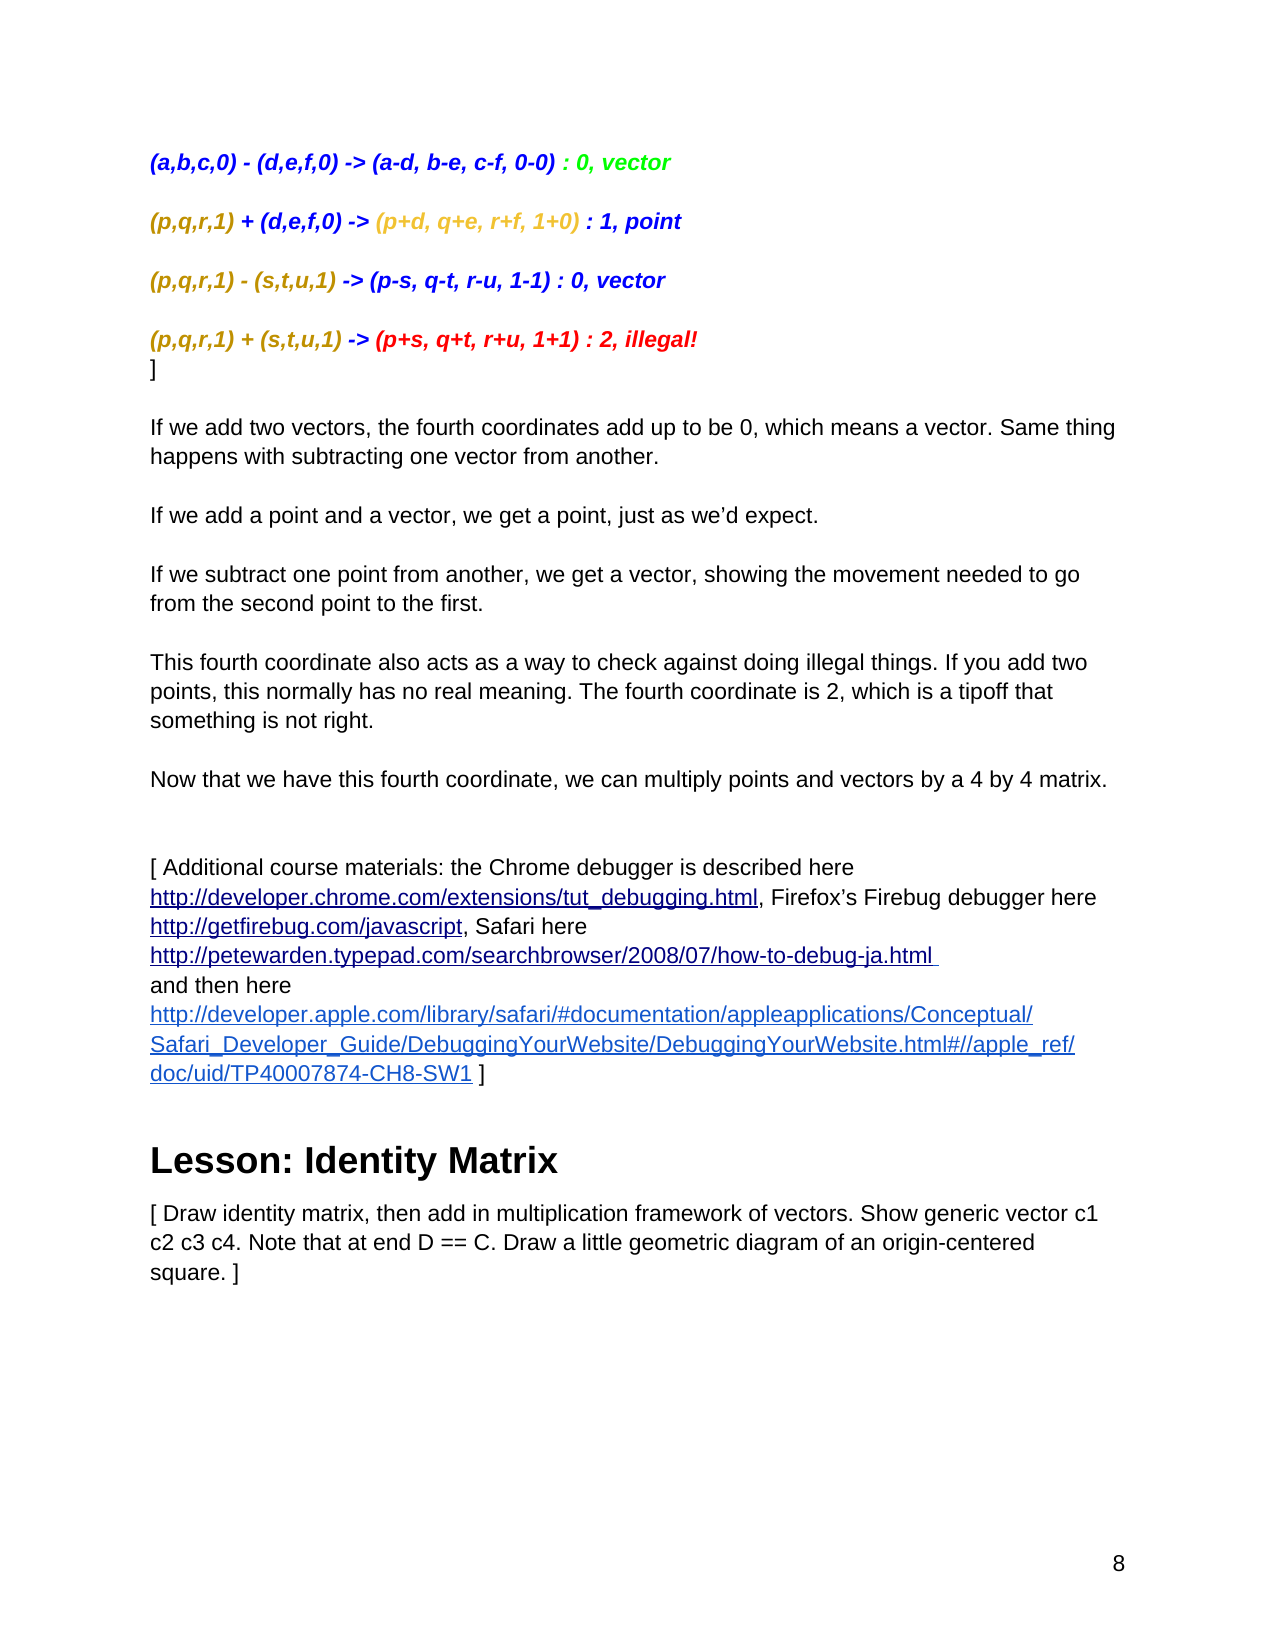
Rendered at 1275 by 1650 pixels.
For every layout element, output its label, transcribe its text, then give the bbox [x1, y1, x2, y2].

text (p,q,r,1) + (d,e,f,0) -> (p+d, q+e, r+f, 1+0) : 1, point [150, 209, 1125, 234]
text ] [150, 356, 1125, 381]
text (a,b,c,0) - (d,e,f,0) -> (a-d, b-e, c-f, 0-0) : 0, vector [150, 150, 1125, 176]
text (p,q,r,1) + (s,t,u,1) -> (p+s, q+t, r+u, 1+1) : 2, illegal! [150, 326, 1125, 352]
text If we add a point and a vector, we get a point, just as we’d expect. [150, 502, 1125, 528]
text (p,q,r,1) - (s,t,u,1) -> (p-s, q-t, r-u, 1-1) : 0, vector [150, 267, 1125, 293]
text and then here [150, 972, 1125, 998]
text [ Draw identity matrix, then add in multiplication framework of vectors. Show generic vector c1 c2 c3 c4. Note that at end D == C. Draw a little geometric diagram of an origin-centered square. ] [150, 1201, 1125, 1285]
text If we add two vectors, the fourth coordinates add up to be 0, which means a vector. Same thing happens with subtracting one vector from another. [150, 414, 1125, 469]
text Now that we have this fourth coordinate, we can multiply points and vectors by a 4 by 4 matrix. [150, 767, 1125, 792]
text [ Additional course materials: the Chrome debugger is described here http://developer.chrome.com/extensions/tut_debugging.html, Firefox’s Firebug debugger here http://getfirebug.com/javascript, Safari here http://petewarden.typepad.com/searchbrowser/2008/07/how-to-debug-ja.html [150, 855, 1125, 969]
text If we subtract one point from another, we get a vector, showing the movement needed to go from the second point to the first. [150, 561, 1125, 616]
text This fourth coordinate also acts as a way to check against doing illegal things. If you add two points, this normally has no real meaning. The fourth coordinate is 2, which is a tipoff that something is not right. [150, 649, 1125, 734]
subtitle Lesson: Identity Matrix [150, 1140, 1125, 1182]
text http://developer.apple.com/library/safari/#documentation/appleapplications/Conceptual/Safari_Developer_Guide/DebuggingYourWebsite/DebuggingYourWebsite.html#//apple_ref/doc/uid/TP40007874-CH8-SW1 ] [150, 1002, 1125, 1086]
